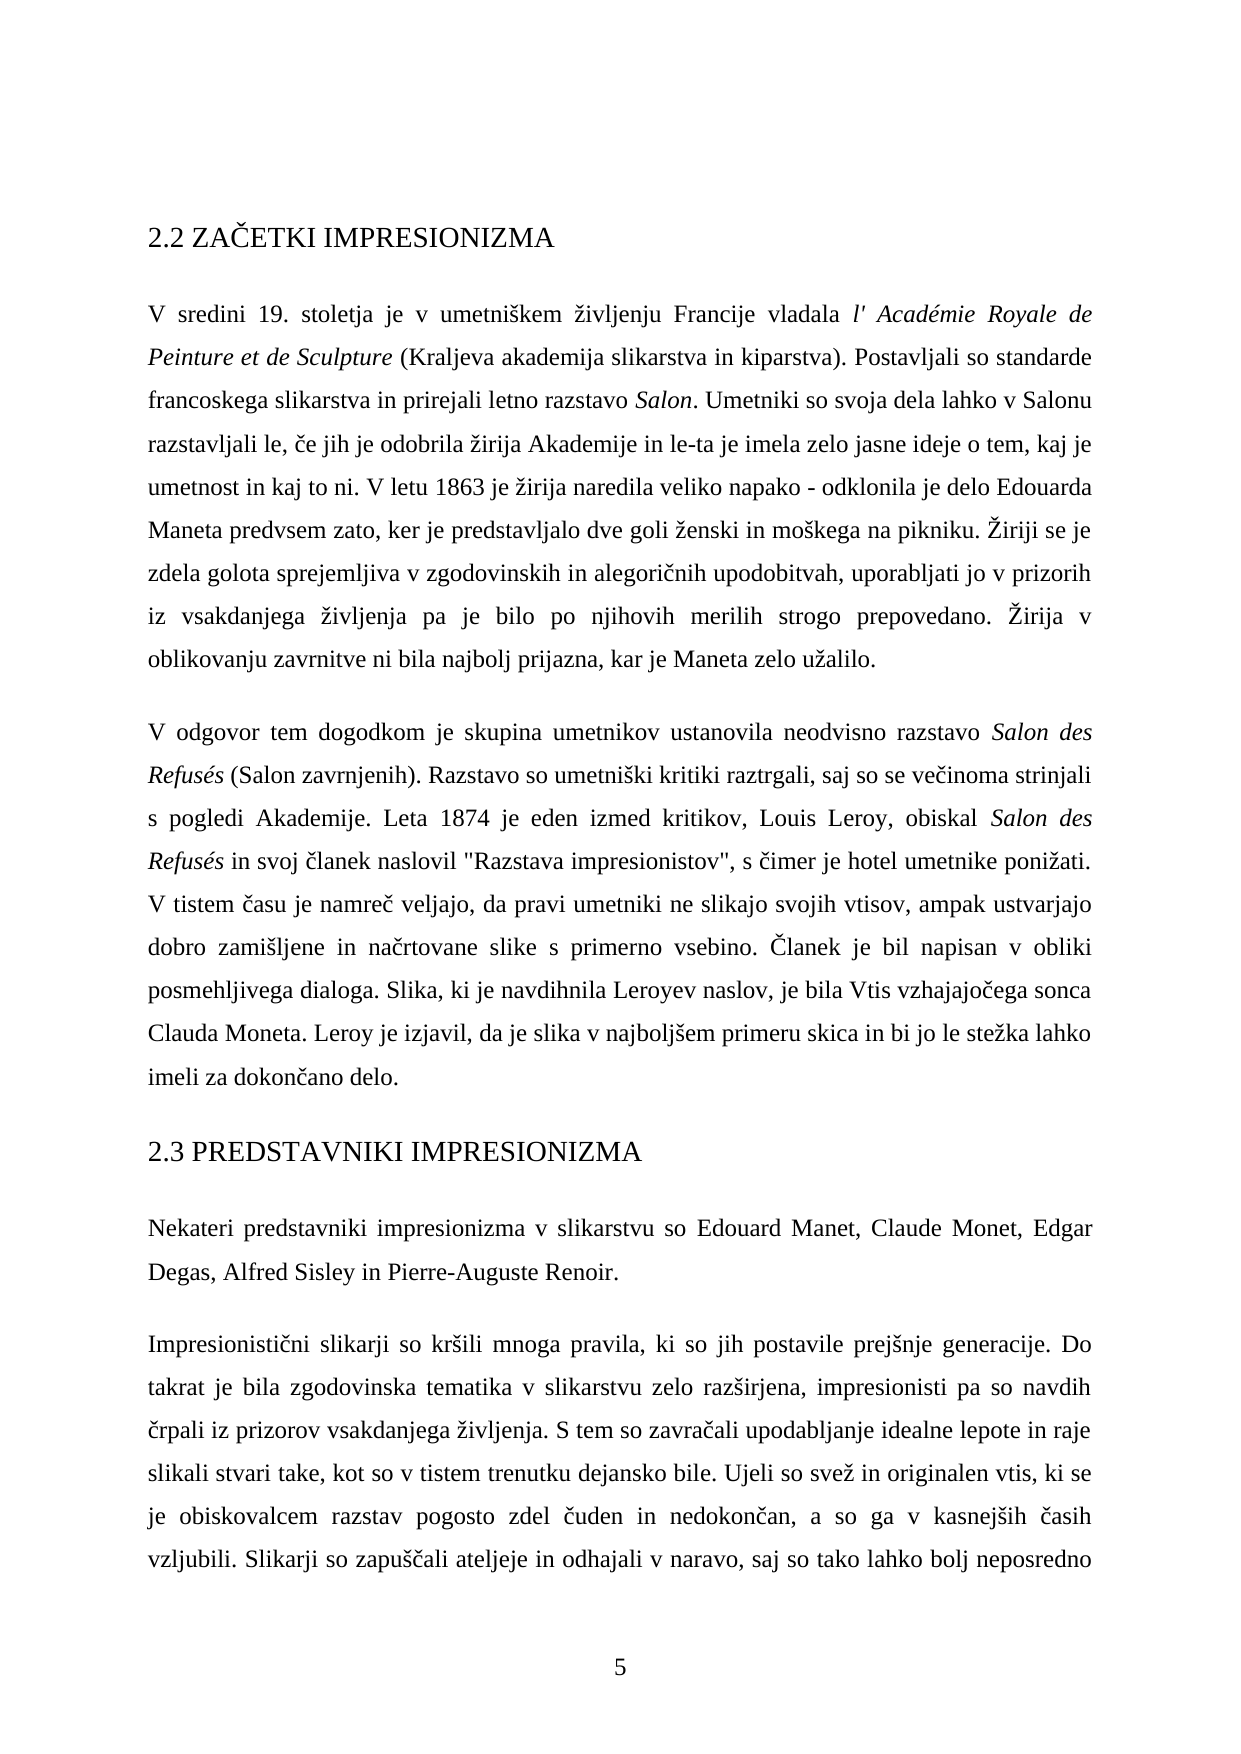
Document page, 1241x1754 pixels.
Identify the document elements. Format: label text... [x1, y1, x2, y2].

text Impresionistični slikarji so kršili mnoga pravila, ki so jih postavile prejšnje generacije. Do takrat je bila zgodovinska tematika v slikarstvu zelo razširjena, impresionisti pa so navdih črpali iz prizorov vsakdanjega življenja. S tem so zavračali upodabljanje idealne lepote in raje slikali stvari take, kot so v tistem trenutku dejansko bile. Ujeli so svež in originalen vtis, ki se je obiskovalcem razstav pogosto zdel čuden in nedokončan, a so ga v kasnejših časih vzljubili. Slikarji so zapuščali ateljeje in odhajali v naravo, saj so tako lahko bolj neposredno [148, 1329, 1093, 1573]
text 2.3 PREDSTAVNIKI IMPRESIONIZMA [148, 1134, 1093, 1167]
subtitle 2.2 ZAČETKI IMPRESIONIZMA [148, 220, 1093, 253]
text V odgovor tem dogodkom je skupina umetnikov ustanovila neodvisno razstavo Salon des Refusés (Salon zavrnjenih). Razstavo so umetniški kritiki raztrgali, saj so se večinoma strinjali s pogledi Akademije. Leta 1874 je eden izmed kritikov, Louis Leroy, obiskal Salon des Refusés in svoj članek naslovil "Razstava impresionistov", s čimer je hotel umetnike ponižati. V tistem času je namreč veljajo, da pravi umetniki ne slikajo svojih vtisov, ampak ustvarjajo dobro zamišljene in načrtovane slike s primerno vsebino. Članek je bil napisan v obliki posmehljivega dialoga. Slika, ki je navdihnila Leroyev naslov, je bila Vtis vzhajajočega sonca Clauda Moneta. Leroy je izjavil, da je slika v najboljšem primeru skica in bi jo le stežka lahko imeli za dokončano delo. [148, 717, 1093, 1090]
text V sredini 19. stoletja je v umetniškem življenju Francije vladala l' Académie Royale de Peinture et de Sculpture (Kraljeva akademija slikarstva in kiparstva). Postavljali so standarde francoskega slikarstva in prirejali letno razstavo Salon. Umetniki so svoja dela lahko v Salonu razstavljali le, če jih je odobrila žirija Akademije in le-ta je imela zelo jasne ideje o tem, kaj je umetnost in kaj to ni. V letu 1863 je žirija naredila veliko napako - odklonila je delo Edouarda Maneta predvsem zato, ker je predstavljalo dve goli ženski in moškega na pikniku. Žiriji se je zdela golota sprejemljiva v zgodovinskih in alegoričnih upodobitvah, uporabljati jo v prizorih iz vsakdanjega življenja pa je bilo po njihovih merilih strogo prepovedano. Žirija v oblikovanju zavrnitve ni bila najbolj prijazna, kar je Maneta zelo užalilo. [148, 299, 1093, 673]
text Nekateri predstavniki impresionizma v slikarstvu so Edouard Manet, Claude Monet, Edgar Degas, Alfred Sisley in Pierre-Auguste Renoir. [148, 1213, 1093, 1285]
